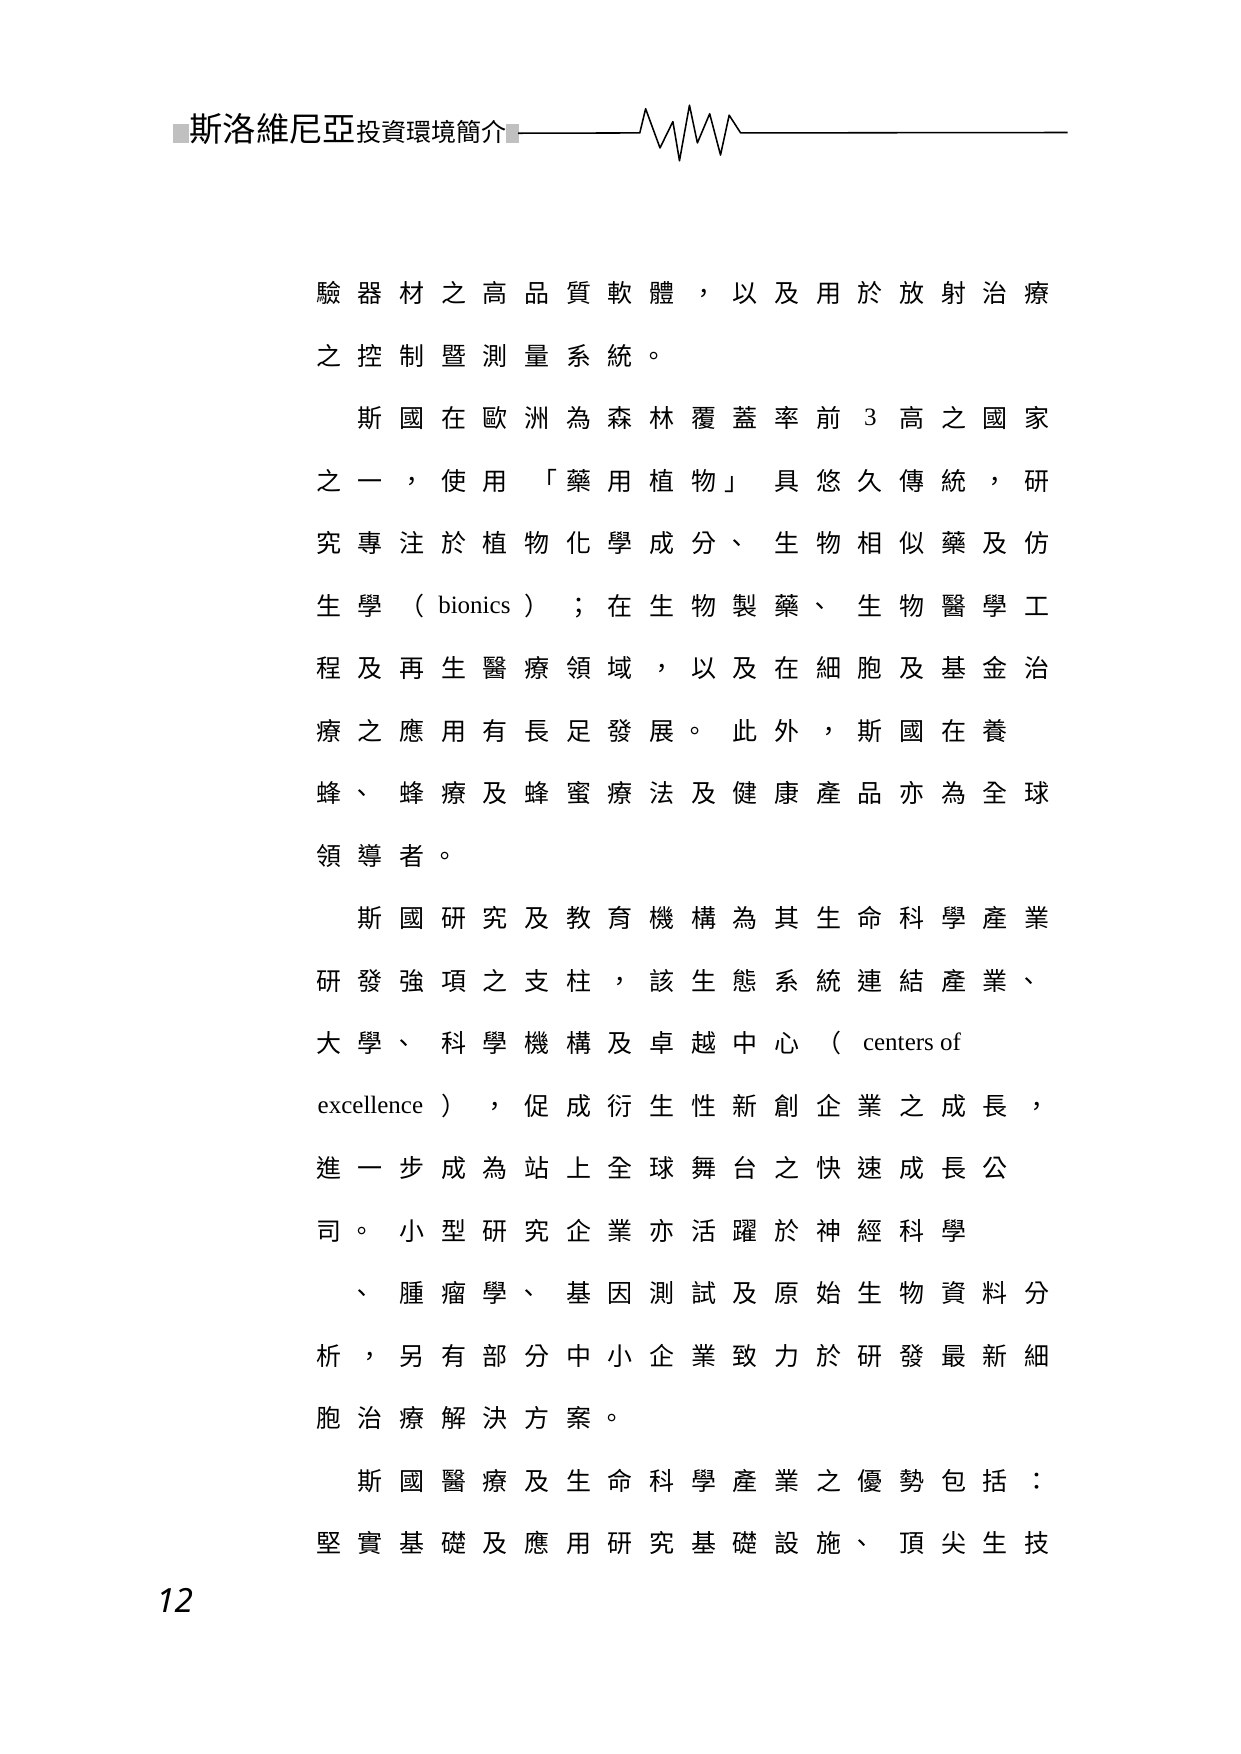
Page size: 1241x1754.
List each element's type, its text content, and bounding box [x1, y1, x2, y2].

text 斯國研究及教育機構為其生命科學產業研發強項之支柱，該生態系統連結產業、大學、科學機構及卓越中心（centers of excellence），促成衍生性新創企業之成長，進一步成為站上全球舞台之快速成長公司。小型研究企業亦活躍於神經科學 [281, 875, 1058, 1250]
text 斯國醫療及生命科學產業之優勢包括：堅實基礎及應用研究基礎設施、頂尖生技 [281, 1438, 1058, 1563]
text 、腫瘤學、基因測試及原始生物資料分析，另有部分中小企業致力於研發最新細胞治療解決方案。 [281, 1250, 1058, 1438]
text 驗器材之高品質軟體，以及用於放射治療之控制暨測量系統。 [281, 250, 1058, 375]
text 斯國在歐洲為森林覆蓋率前3高之國家之一，使用「藥用植物」具悠久傳統，研究專注於植物化學成分、生物相似藥及仿生學（bionics）；在生物製藥、生物醫學工程及再生醫療領域，以及在細胞及基金治療之應用有長足發展。此外，斯國在養蜂、蜂療及蜂蜜療法及健康產品亦為全球領導者。 [281, 375, 1058, 875]
